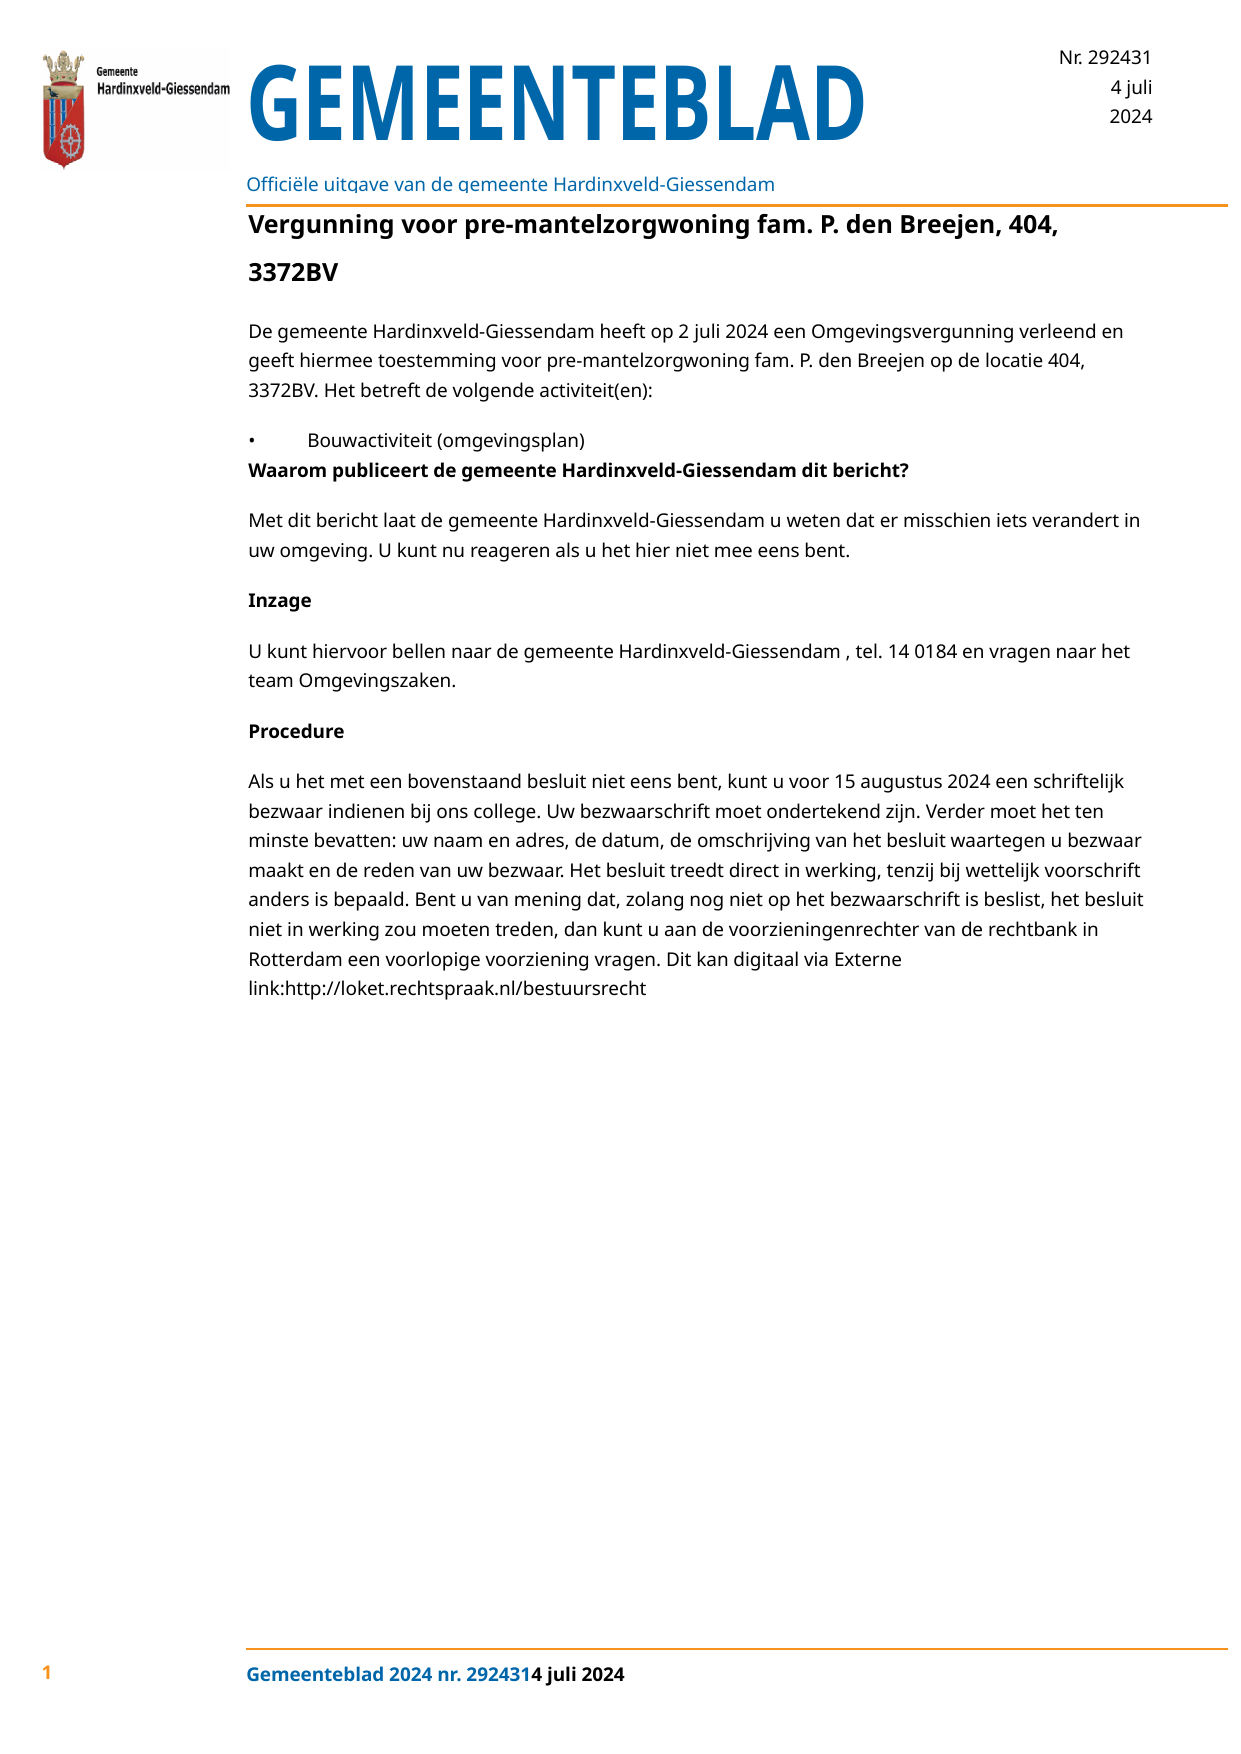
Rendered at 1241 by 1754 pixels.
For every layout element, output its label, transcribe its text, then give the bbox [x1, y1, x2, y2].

text Met dit bericht laat de gemeente Hardinxveld-Giessendam u weten dat er misschien iets verandert in uw omgeving. U kunt nu reageren als u het hier niet mee eens bent. [248, 507, 1152, 563]
text Vergunning voor pre-mantelzorgwoning fam. P. den Breejen, 404, 3372BV [248, 207, 1152, 288]
list Bouwactiviteit (omgevingsplan) [248, 427, 1152, 453]
text Inzage [248, 587, 1152, 613]
text Procedure [248, 718, 1152, 744]
picture [41, 47, 231, 172]
text De gemeente Hardinxveld-Giessendam heeft op 2 juli 2024 een Omgevingsvergunning verleend en geeft hiermee toestemming voor pre-mantelzorgwoning fam. P. den Breejen op de locatie 404, 3372BV. Het betreft de volgende activiteit(en): [248, 318, 1152, 403]
text Als u het met een bovenstaand besluit niet eens bent, kunt u voor 15 augustus 2024 een schriftelijk bezwaar indienen bij ons college. Uw bezwaarschrift moet ondertekend zijn. Verder moet het ten minste bevatten: uw naam en adres, de datum, de omschrijving van het besluit waartegen u bezwaar maakt en de reden van uw bezwaar. Het besluit treedt direct in werking, tenzij bij wettelijk voorschrift anders is bepaald. Bent u van mening dat, zolang nog niet op het bezwaarschrift is beslist, het besluit niet in werking zou moeten treden, dan kunt u aan de voorzieningenrechter van de rechtbank in Rotterdam een voorlopige voorziening vragen. Dit kan digitaal via Externe link:http://loket.rechtspraak.nl/bestuursrecht [248, 768, 1152, 1001]
text U kunt hiervoor bellen naar de gemeente Hardinxveld-Giessendam , tel. 14 0184 en vragen naar het team Omgevingszaken. [248, 638, 1152, 693]
text Waarom publiceert de gemeente Hardinxveld-Giessendam dit bericht? [248, 457, 1152, 483]
